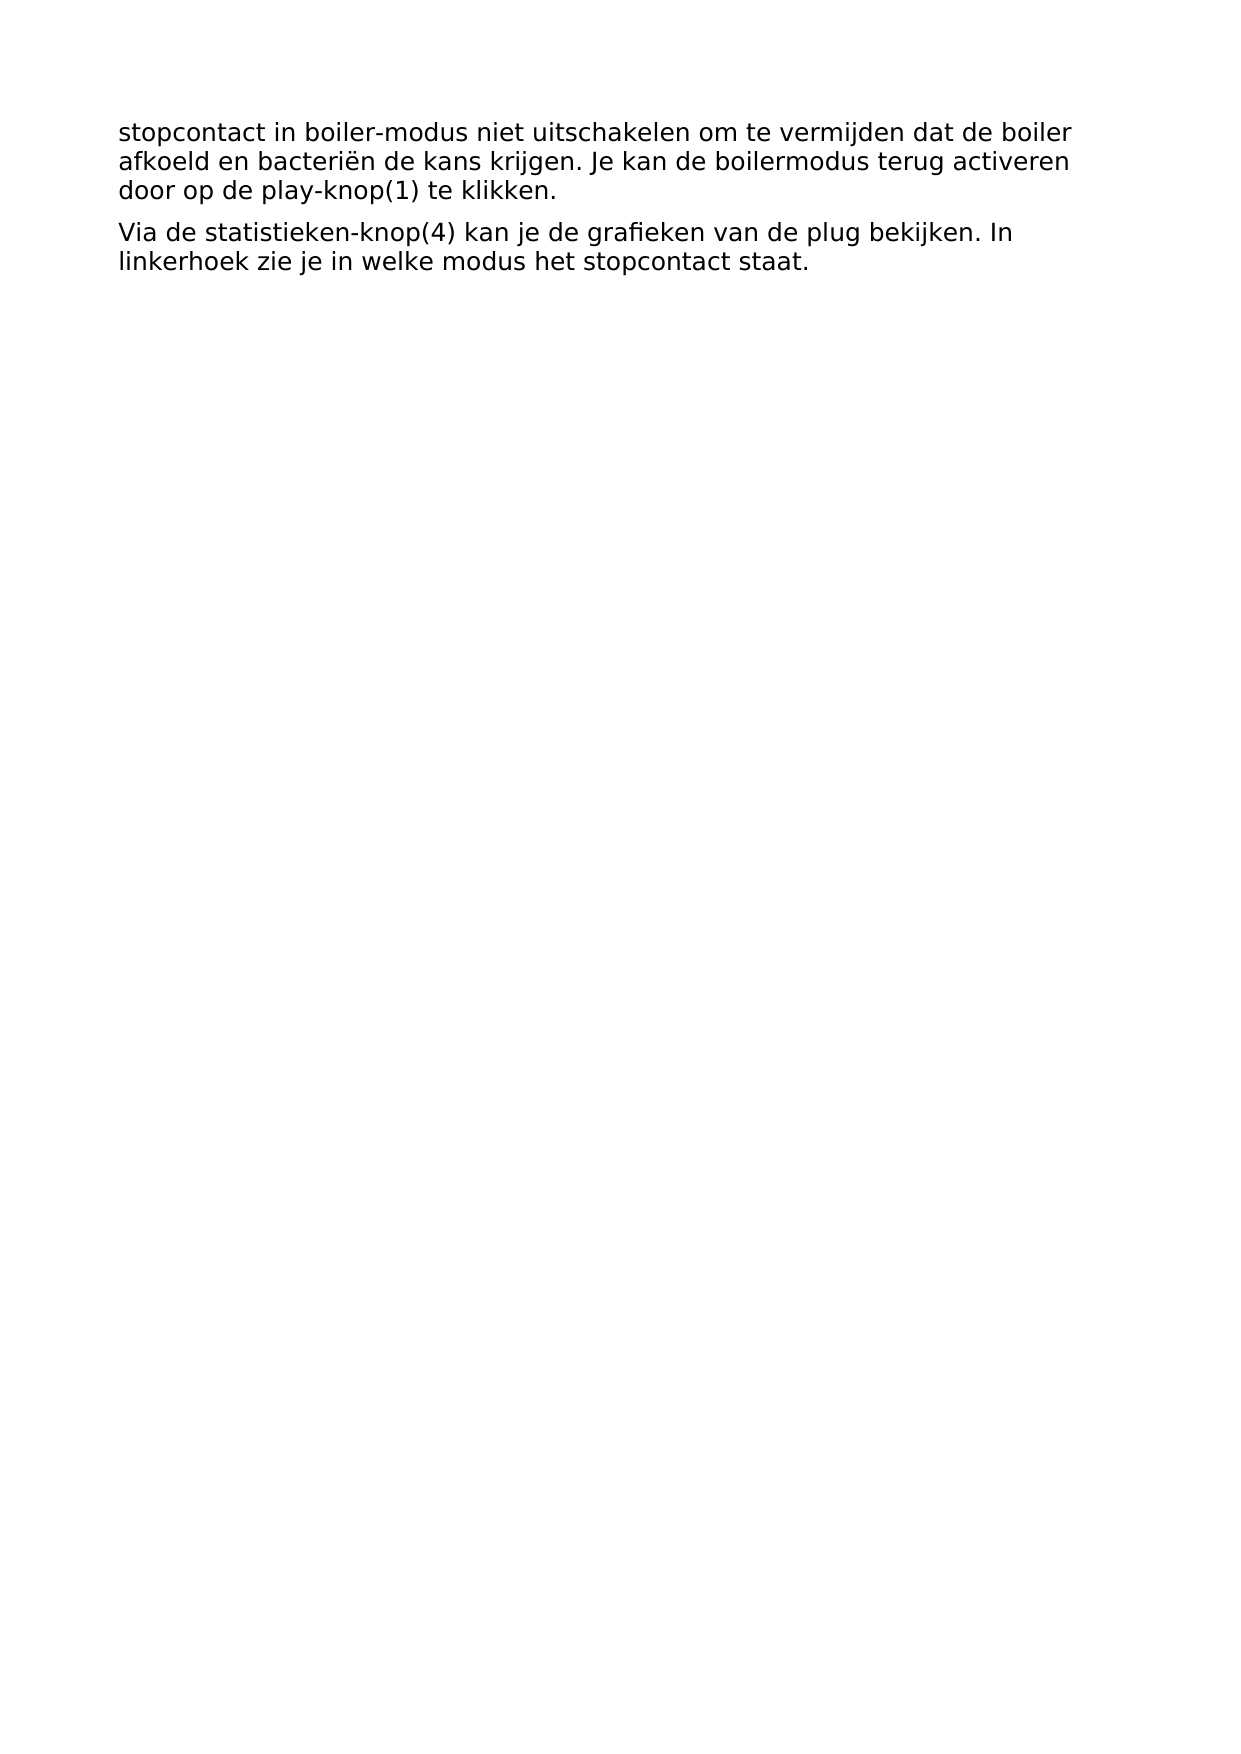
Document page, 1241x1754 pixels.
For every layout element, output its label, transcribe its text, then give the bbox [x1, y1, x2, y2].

text stopcontact in boiler-modus niet uitschakelen om te vermijden dat de boiler afkoeld en bacteriën de kans krijgen. Je kan de boilermodus terug activeren door op de play-knop(1) te klikken. [118, 118, 1122, 206]
text Via de statistieken-knop(4) kan je de grafieken van de plug bekijken. In linkerhoek zie je in welke modus het stopcontact staat. [118, 218, 1122, 306]
